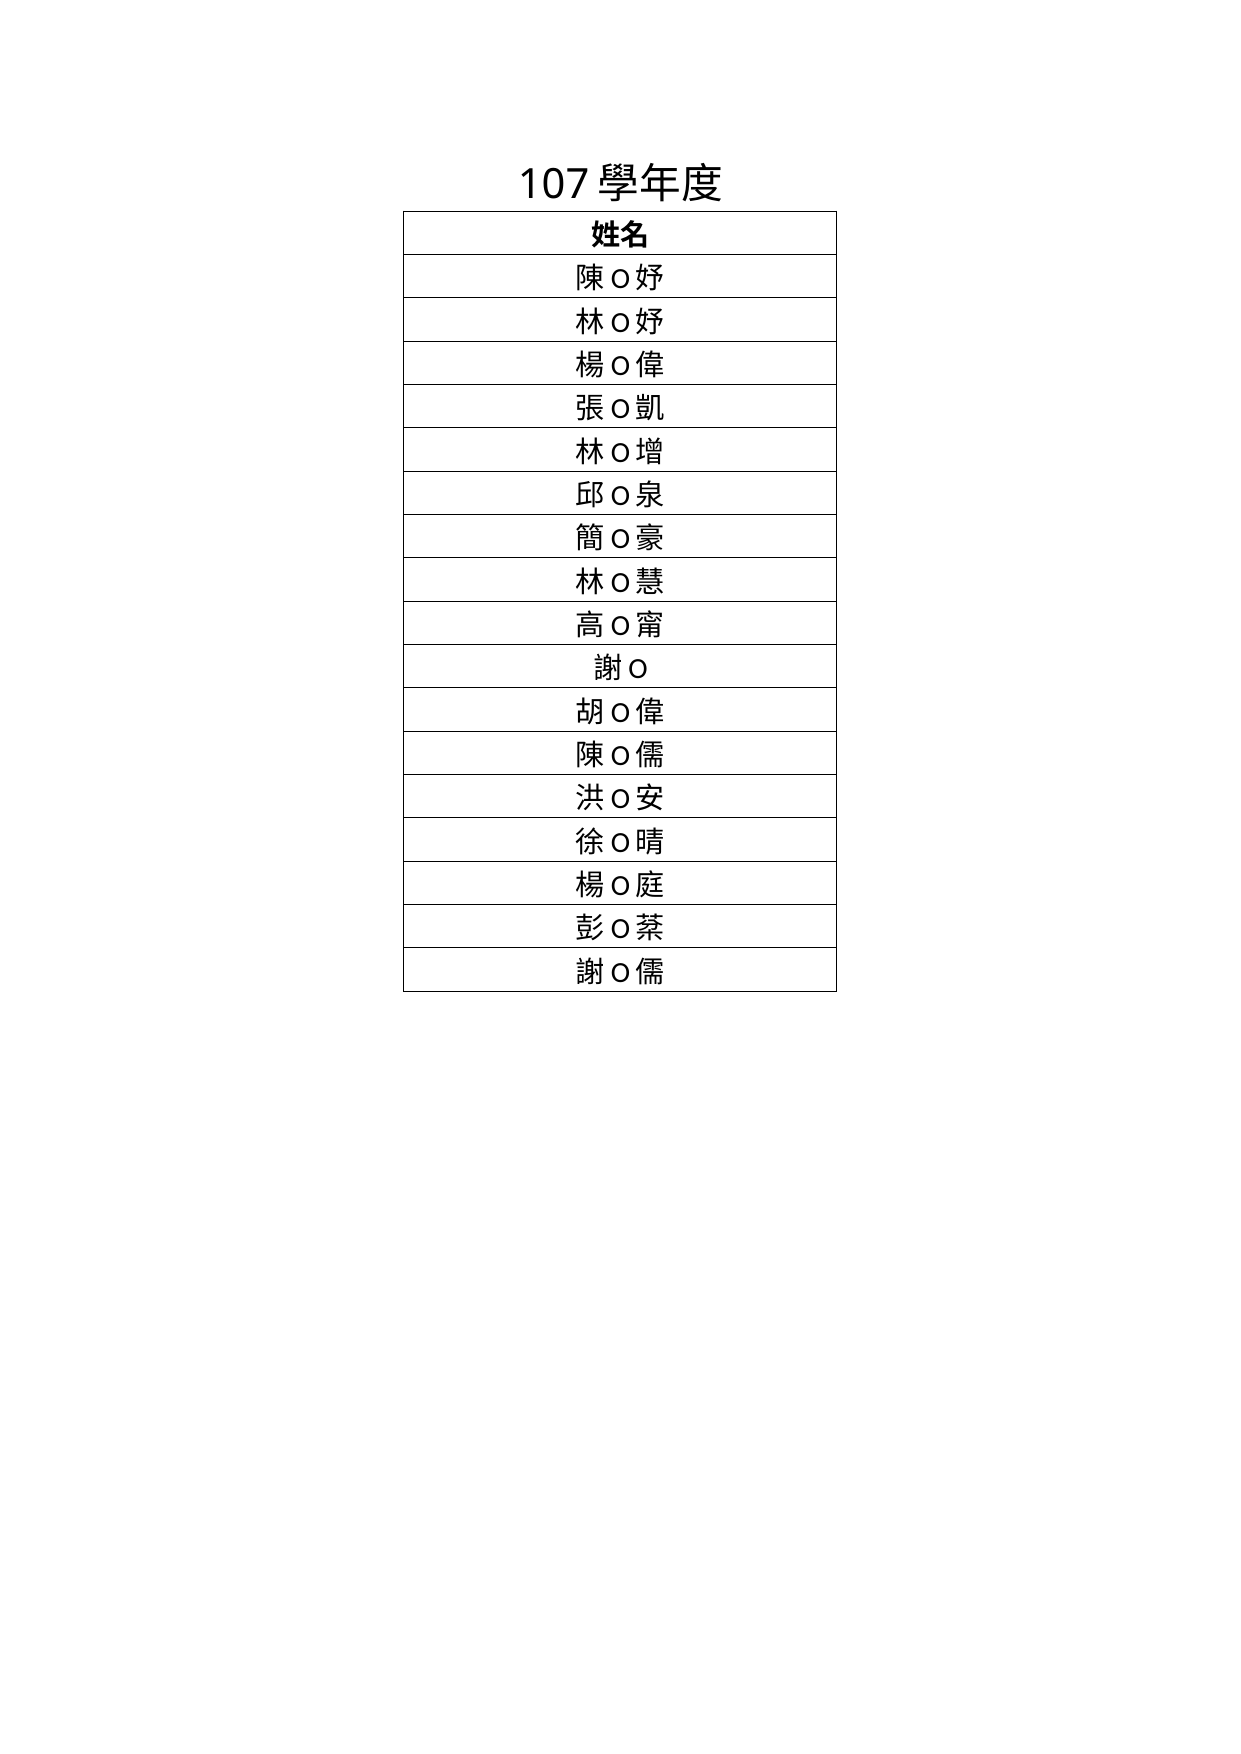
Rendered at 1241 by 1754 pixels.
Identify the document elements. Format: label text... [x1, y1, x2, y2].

table_cell 邱O泉 [404, 472, 836, 514]
table_cell 陳O妤 [404, 255, 836, 297]
table_cell 林O增 [404, 428, 836, 471]
table_cell 謝O [404, 645, 836, 687]
table_cell 徐O晴 [404, 818, 836, 861]
table_cell 高O甯 [404, 602, 836, 644]
table_cell 洪O安 [404, 775, 836, 817]
table_cell 張O凱 [404, 385, 836, 427]
table_cell 楊O偉 [404, 342, 836, 384]
table_cell 胡O偉 [404, 688, 836, 731]
table_cell 陳O儒 [404, 732, 836, 774]
table_cell 林O妤 [404, 298, 836, 341]
table_cell 彭O棻 [404, 905, 836, 947]
table_cell 林O慧 [404, 558, 836, 601]
table_cell 楊O庭 [404, 862, 836, 904]
text 107學年度 [187, 150, 1053, 211]
table_cell 謝O儒 [404, 948, 836, 991]
table_header 姓名 [404, 212, 836, 254]
table_cell 簡O豪 [404, 515, 836, 557]
